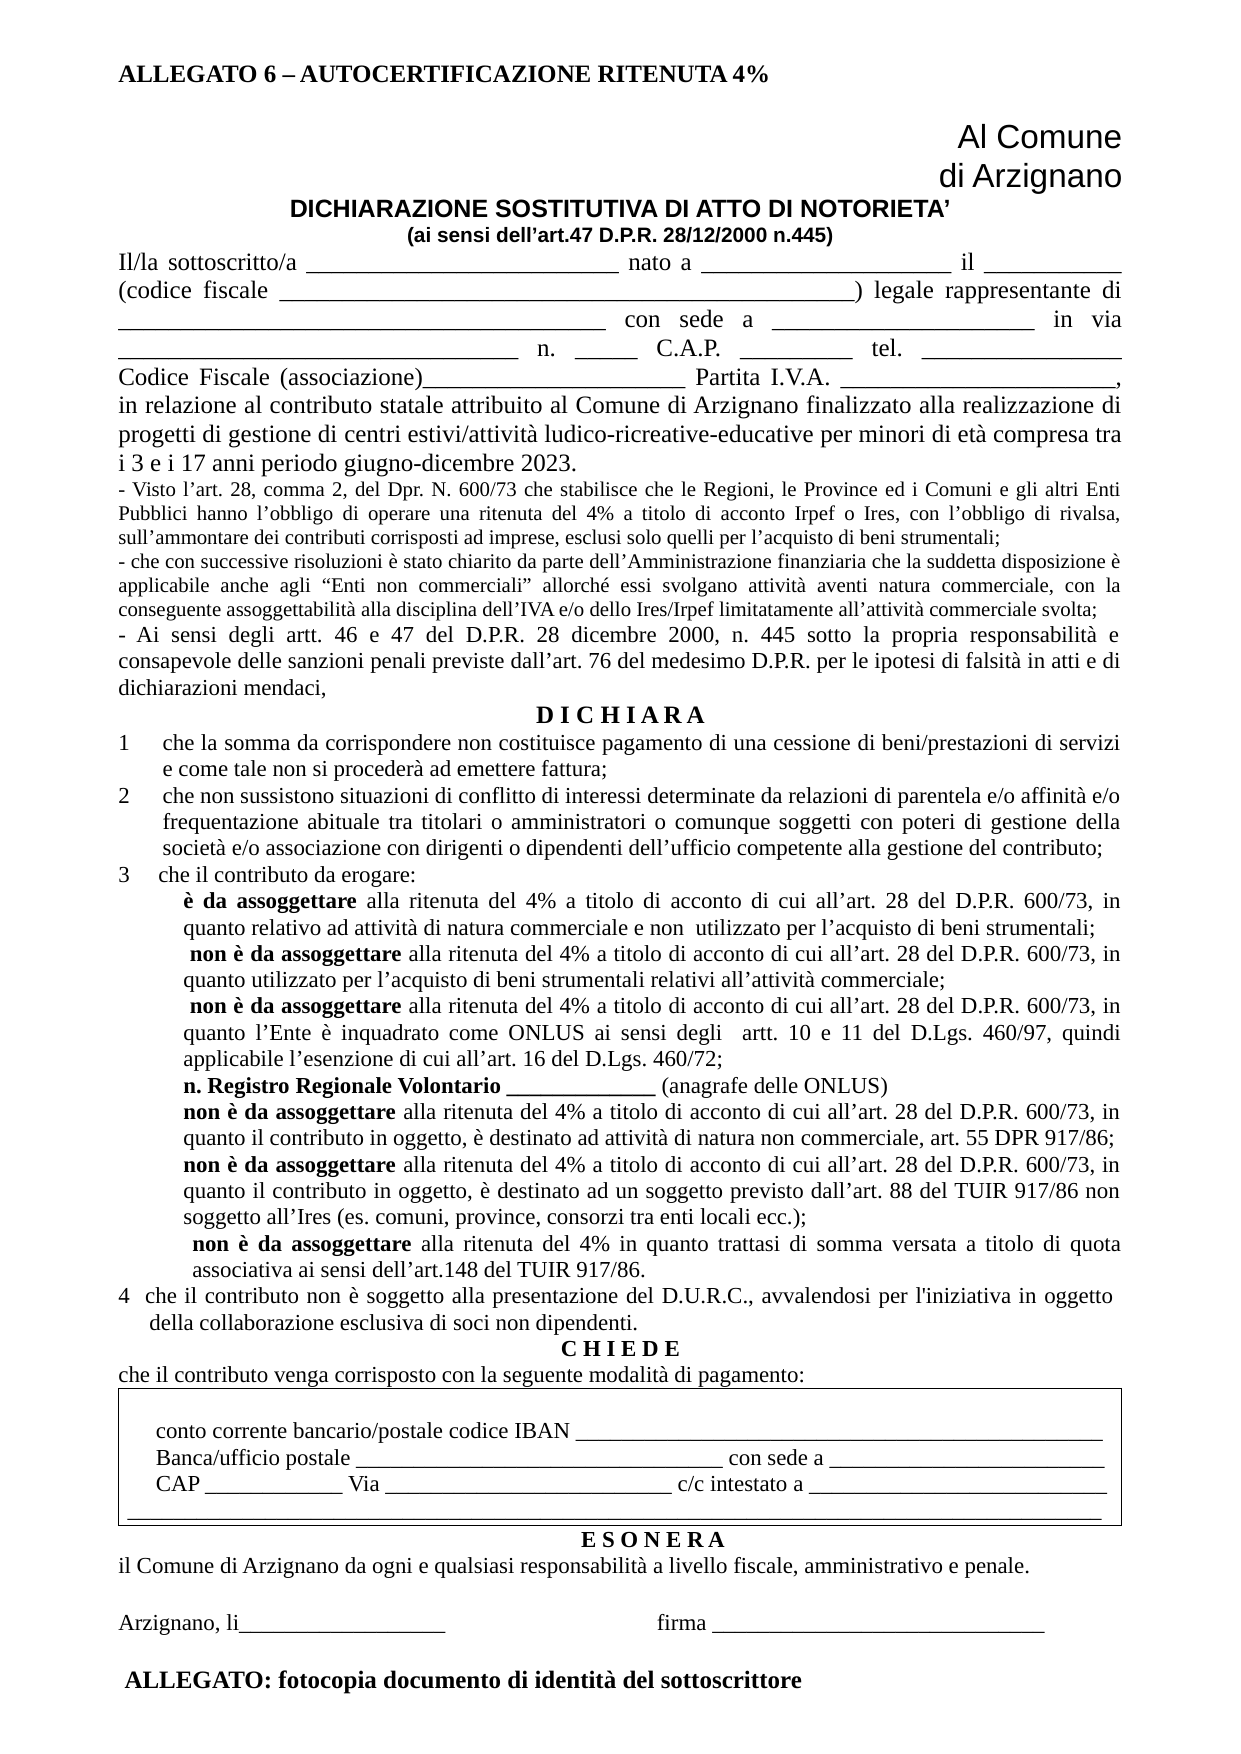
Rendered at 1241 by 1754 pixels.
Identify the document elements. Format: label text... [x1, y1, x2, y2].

text non è da assoggettare alla ritenuta del 4% a titolo di acconto di cui all’art. 28 del D.P.R. 600/73, in quanto il contributo in oggetto, è destinato ad attività di natura non commerciale, art. 55 DPR 917/86; [183, 1098, 1122, 1151]
list che la somma da corrispondere non costituisce pagamento di una cessione di beni/prestazioni di servizi e come tale non si procederà ad emettere fattura; [118, 729, 1122, 782]
text DICHIARAZIONE SOSTITUTIVA DI ATTO DI NOTORIETA’ [118, 194, 1122, 223]
text il Comune di Arzignano da ogni e qualsiasi responsabilità a livello fiscale, amministrativo e penale. [118, 1552, 1122, 1579]
text ⁭ conto corrente bancario/postale codice IBAN ______________________________________________ [119, 1414, 1121, 1441]
text non è da assoggettare alla ritenuta del 4% in quanto trattasi di somma versata a titolo di quota associativa ai sensi dell’art.148 del TUIR 917/86. [118, 1230, 1122, 1282]
text - Visto l’art. 28, comma 2, del Dpr. N. 600/73 che stabilisce che le Regioni, le Province ed i Comuni e gli altri Enti Pubblici hanno l’obbligo di operare una ritenuta del 4% a titolo di acconto Irpef o Ires, con l’obbligo di rivalsa, sull’ammontare dei contributi corrisposti ad imprese, esclusi solo quelli per l’acquisto di beni strumentali; [118, 477, 1122, 549]
text ⁭ [119, 1389, 1121, 1414]
text Al Comune di Arzignano [118, 117, 1122, 194]
text non è da assoggettare alla ritenuta del 4% a titolo di acconto di cui all’art. 28 del D.P.R. 600/73, in quanto il contributo in oggetto, è destinato ad un soggetto previsto dall’art. 88 del TUIR 917/86 non soggetto all’Ires (es. comuni, province, consorzi tra enti locali ecc.); [183, 1151, 1122, 1230]
text non è da assoggettare alla ritenuta del 4% a titolo di acconto di cui all’art. 28 del D.P.R. 600/73, in quanto utilizzato per l’acquisto di beni strumentali relativi all’attività commerciale; [183, 940, 1122, 993]
text Il/la sottoscritto/a _________________________ nato a ____________________ il ___________ (codice fiscale ______________________________________________) legale rappresentante di _______________________________________ con sede a _____________________ in via ________________________________ n. _____ C.A.P. _________ tel. ________________ Codice Fiscale (associazione)_____________________ Partita I.V.A. ______________________, in relazione al contributo statale attribuito al Comune di Arzignano finalizzato alla realizzazione di progetti di gestione di centri estivi/attività ludico-ricreative-educative per minori di età compresa tra i 3 e i 17 anni periodo giugno-dicembre 2023. [118, 247, 1122, 477]
text D I C H I A R A [118, 700, 1122, 729]
text 3 che il contributo da erogare: [118, 861, 1122, 887]
list che non sussistono situazioni di conflitto di interessi determinate da relazioni di parentela e/o affinità e/o frequentazione abituale tra titolari o amministratori o comunque soggetti con poteri di gestione della società e/o associazione con dirigenti o dipendenti dell’ufficio competente alla gestione del contributo; [118, 782, 1122, 861]
text Arzignano, li__________________ firma _____________________________ [118, 1607, 1122, 1636]
text non è da assoggettare alla ritenuta del 4% a titolo di acconto di cui all’art. 28 del D.P.R. 600/73, in quanto l’Ente è inquadrato come ONLUS ai sensi degli artt. 10 e 11 del D.Lgs. 460/97, quindi applicabile l’esenzione di cui all’art. 16 del D.Lgs. 460/72; [183, 993, 1122, 1072]
text CAP ____________ Via _________________________ c/c intestato a __________________________ _____________________________________________________________________________________ [119, 1467, 1121, 1525]
text C H I E D E [118, 1335, 1122, 1362]
text - che con successive risoluzioni è stato chiarito da parte dell’Amministrazione finanziaria che la suddetta disposizione è applicabile anche agli “Enti non commerciali” allorché essi svolgano attività aventi natura commerciale, con la conseguente assoggettabilità alla disciplina dell’IVA e/o dello Ires/Irpef limitatamente all’attività commerciale svolta; [118, 549, 1122, 621]
text 4 che il contributo non è soggetto alla presentazione del D.U.R.C., avvalendosi per l'iniziativa in oggetto della collaborazione esclusiva di soci non dipendenti. [118, 1282, 1122, 1335]
text - Ai sensi degli artt. 46 e 47 del D.P.R. 28 dicembre 2000, n. 445 sotto la propria responsabilità e consapevole delle sanzioni penali previste dall’art. 76 del medesimo D.P.R. per le ipotesi di falsità in atti e di dichiarazioni mendaci, [118, 621, 1122, 700]
text n. Registro Regionale Volontario _____________ (anagrafe delle ONLUS) [183, 1072, 1122, 1098]
text è da assoggettare alla ritenuta del 4% a titolo di acconto di cui all’art. 28 del D.P.R. 600/73, in quanto relativo ad attività di natura commerciale e non utilizzato per l’acquisto di beni strumentali; [183, 887, 1122, 940]
text E S O N E R A [183, 1526, 1122, 1552]
text Banca/ufficio postale ________________________________ con sede a ________________________ [119, 1441, 1121, 1467]
text (ai sensi dell’art.47 D.P.R. 28/12/2000 n.445) [118, 223, 1122, 247]
text ALLEGATO: fotocopia documento di identità del sottoscrittore [118, 1665, 1122, 1694]
text che il contributo venga corrisposto con la seguente modalità di pagamento: [118, 1362, 1122, 1388]
